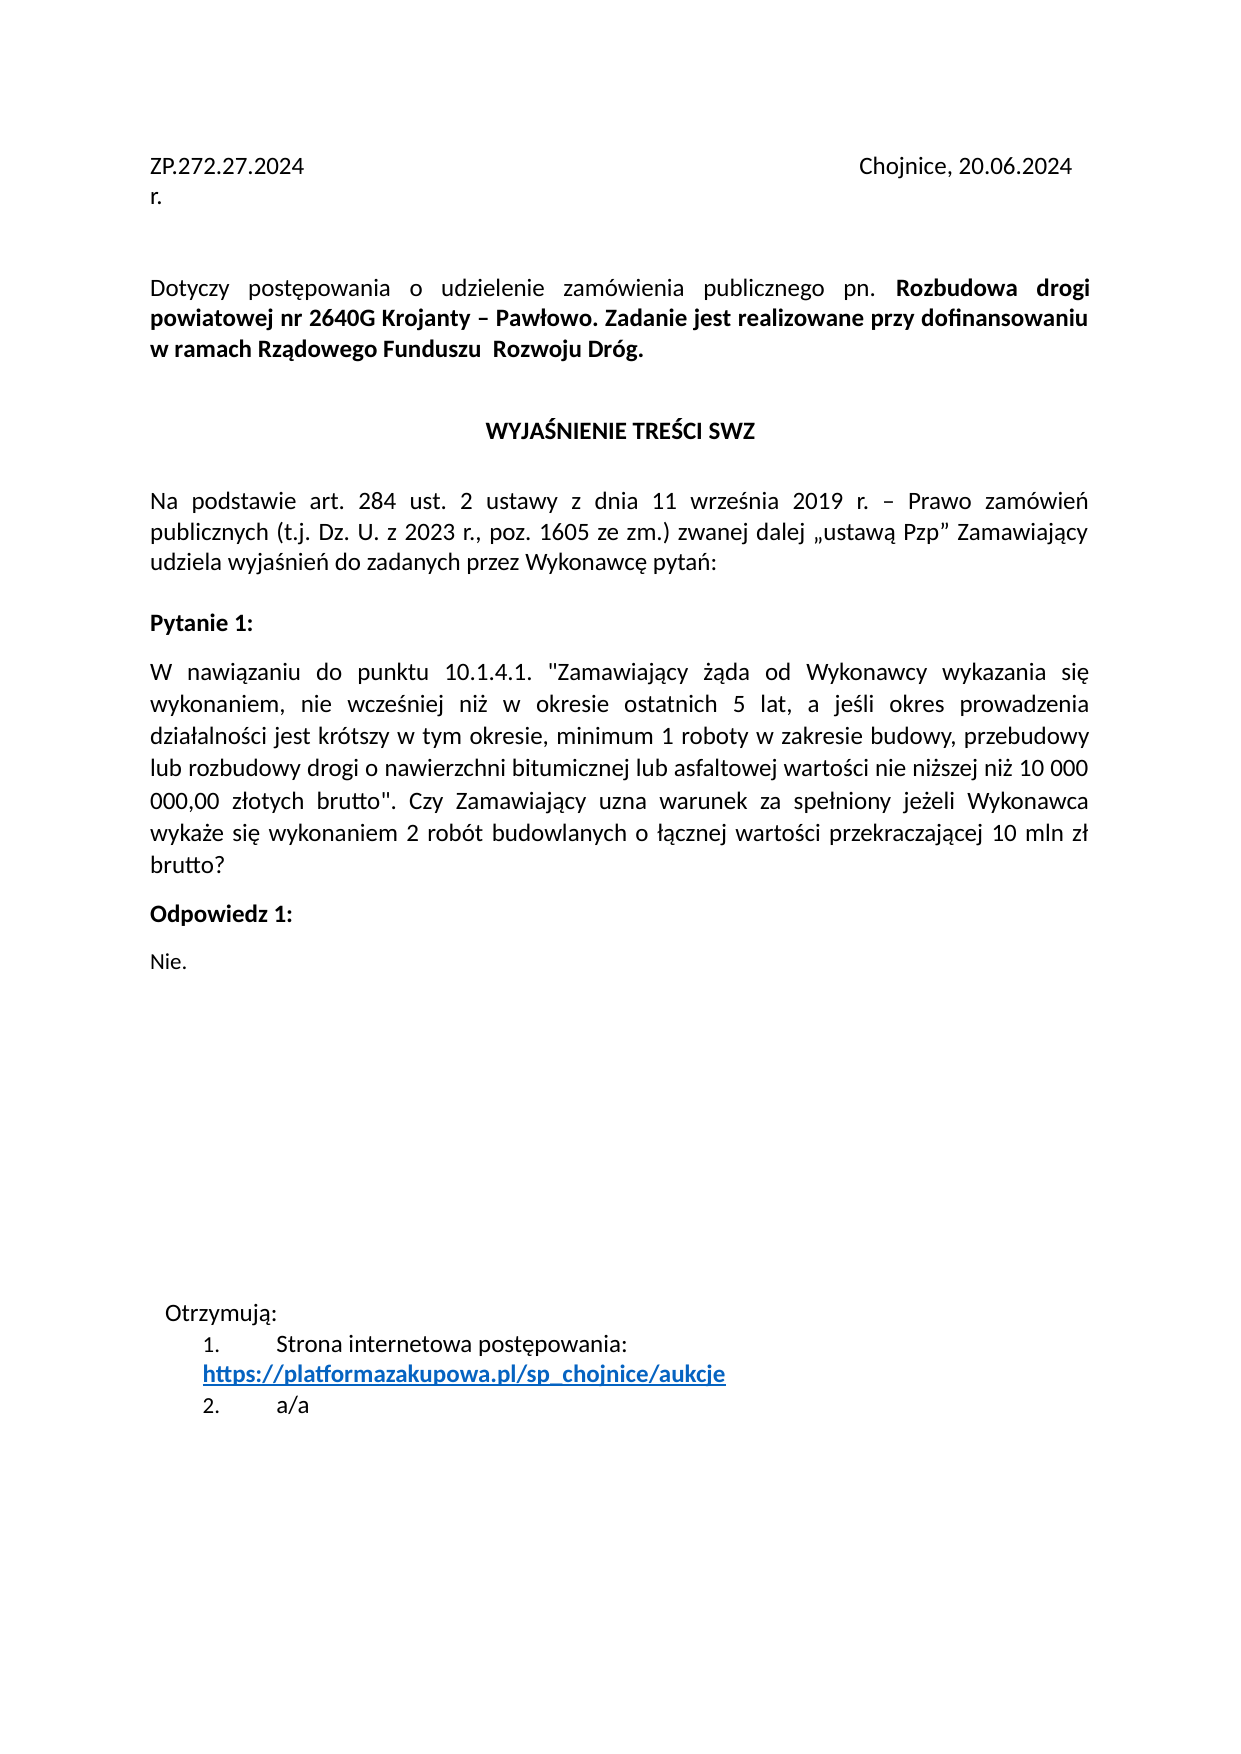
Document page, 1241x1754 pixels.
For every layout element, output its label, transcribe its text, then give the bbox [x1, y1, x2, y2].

subtitle Dotyczy postępowania o udzielenie zamówienia publicznego pn. Rozbudowa drogi powiatowej nr 2640G Krojanty – Pawłowo. Zadanie jest realizowane przy dofinansowaniu w ramach Rządowego Funduszu Rozwoju Dróg. [150, 272, 1090, 364]
text Nie. [150, 947, 1090, 975]
subtitle WYJAŚNIENIE TREŚCI SWZ [150, 415, 1090, 446]
text Otrzymują: [165, 1297, 1090, 1328]
text Odpowiedz 1: [150, 898, 1090, 929]
list Strona internetowa postępowania: https://platformazakupowa.pl/sp_chojnice/aukcje [202, 1328, 1090, 1389]
text Na podstawie art. 284 ust. 2 ustawy z dnia 11 września 2019 r. – Prawo zamówień publicznych (t.j. Dz. U. z 2023 r., poz. 1605 ze zm.) zwanej dalej „ustawą Pzp” Zamawiający udziela wyjaśnień do zadanych przez Wykonawcę pytań: [150, 485, 1090, 577]
text Pytanie 1: [150, 607, 1090, 638]
text W nawiązaniu do punktu 10.1.4.1. "Zamawiający żąda od Wykonawcy wykazania się wykonaniem, nie wcześniej niż w okresie ostatnich 5 lat, a jeśli okres prowadzenia działalności jest krótszy w tym okresie, minimum 1 roboty w zakresie budowy, przebudowy lub rozbudowy drogi o nawierzchni bitumicznej lub asfaltowej wartości nie niższej niż 10 000 000,00 złotych brutto". Czy Zamawiający uzna warunek za spełniony jeżeli Wykonawca wykaże się wykonaniem 2 robót budowlanych o łącznej wartości przekraczającej 10 mln zł brutto? [150, 656, 1090, 880]
list a/a [202, 1389, 1090, 1419]
text ZP.272.27.2024 Chojnice, 20.06.2024 r. [150, 150, 1090, 211]
